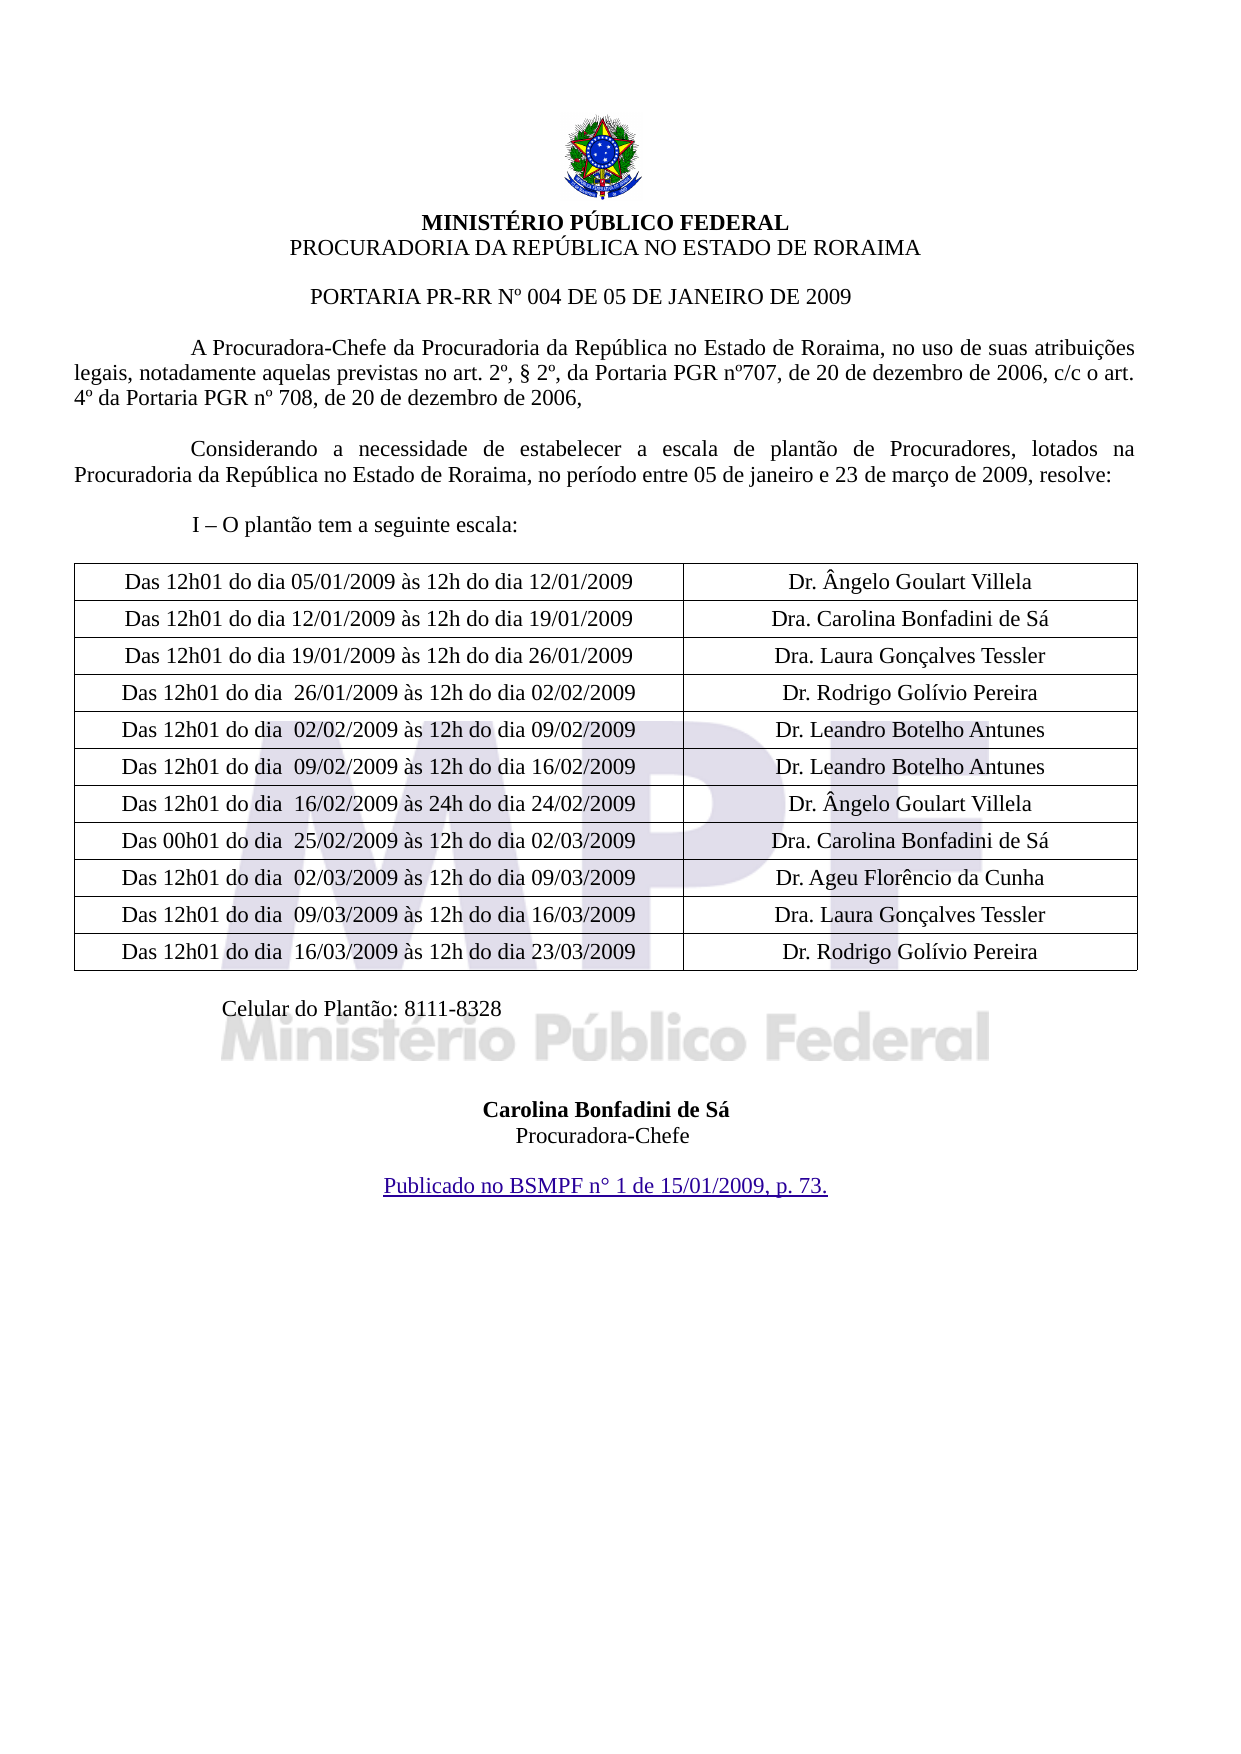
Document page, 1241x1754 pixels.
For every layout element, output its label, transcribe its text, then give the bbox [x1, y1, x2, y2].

table_cell Dr. Leandro Botelho Antunes [684, 749, 1137, 785]
text Considerando a necessidade de estabelecer a escala de plantão de Procuradores, lotados na Procuradoria da República no Estado de Roraima, no período entre 05 de janeiro e 23 de março de 2009, resolve: [74, 436, 1137, 487]
table_cell Das 12h01 do dia 12/01/2009 às 12h do dia 19/01/2009 [75, 601, 683, 637]
table_cell Dra. Carolina Bonfadini de Sá [684, 823, 1137, 859]
table_cell Das 12h01 do dia 02/02/2009 às 12h do dia 09/02/2009 [75, 712, 683, 748]
text A Procuradora-Chefe da Procuradoria da República no Estado de Roraima, no uso de suas atribuições legais, notadamente aquelas previstas no art. 2º, § 2º, da Portaria PGR nº707, de 20 de dezembro de 2006, c/c o art. 4º da Portaria PGR nº 708, de 20 de dezembro de 2006, [74, 334, 1137, 411]
table_cell Das 12h01 do dia 16/03/2009 às 12h do dia 23/03/2009 [75, 934, 683, 970]
table_cell Das 00h01 do dia 25/02/2009 às 12h do dia 02/03/2009 [75, 823, 683, 859]
picture [221, 971, 989, 996]
table_cell Das 12h01 do dia 19/01/2009 às 12h do dia 26/01/2009 [75, 638, 683, 674]
text Celular do Plantão: 8111-8328 [74, 996, 1137, 1021]
table_cell Dr. Ângelo Goulart Villela [684, 786, 1137, 822]
table_cell Das 12h01 do dia 09/02/2009 às 12h do dia 16/02/2009 [75, 749, 683, 785]
picture [560, 112, 643, 201]
table_cell Dra. Carolina Bonfadini de Sá [684, 601, 1137, 637]
text Publicado no BSMPF n° 1 de 15/01/2009, p. 73. [74, 1173, 1137, 1199]
text Procuradora-Chefe [74, 1123, 1137, 1148]
table_cell Dr. Rodrigo Golívio Pereira [684, 934, 1137, 970]
text Carolina Bonfadini de Sá [74, 1097, 1137, 1123]
table_cell Das 12h01 do dia 02/03/2009 às 12h do dia 09/03/2009 [75, 860, 683, 896]
table_cell Dra. Laura Gonçalves Tessler [684, 897, 1137, 933]
table_cell Dr. Ageu Florêncio da Cunha [684, 860, 1137, 896]
table_cell Das 12h01 do dia 16/02/2009 às 24h do dia 24/02/2009 [75, 786, 683, 822]
text I – O plantão TEM A SEGUINTE ESCALA: [74, 512, 1137, 538]
table_cell Das 12h01 do dia 26/01/2009 às 12h do dia 02/02/2009 [75, 675, 683, 711]
text PORTARIA PR-RR Nº 004 DE 05 DE JANEIRO DE 2009 [74, 284, 1137, 309]
table_cell Dr. Rodrigo Golívio Pereira [684, 675, 1137, 711]
table_header Das 12h01 do dia 05/01/2009 às 12h do dia 12/01/2009 [75, 564, 683, 600]
picture [221, 1021, 989, 1061]
table_cell Dr. Leandro Botelho Antunes [684, 712, 1137, 748]
table_cell Das 12h01 do dia 09/03/2009 às 12h do dia 16/03/2009 [75, 897, 683, 933]
table_cell Dra. Laura Gonçalves Tessler [684, 638, 1137, 674]
table_header Dr. Ângelo Goulart Villela [684, 564, 1137, 600]
